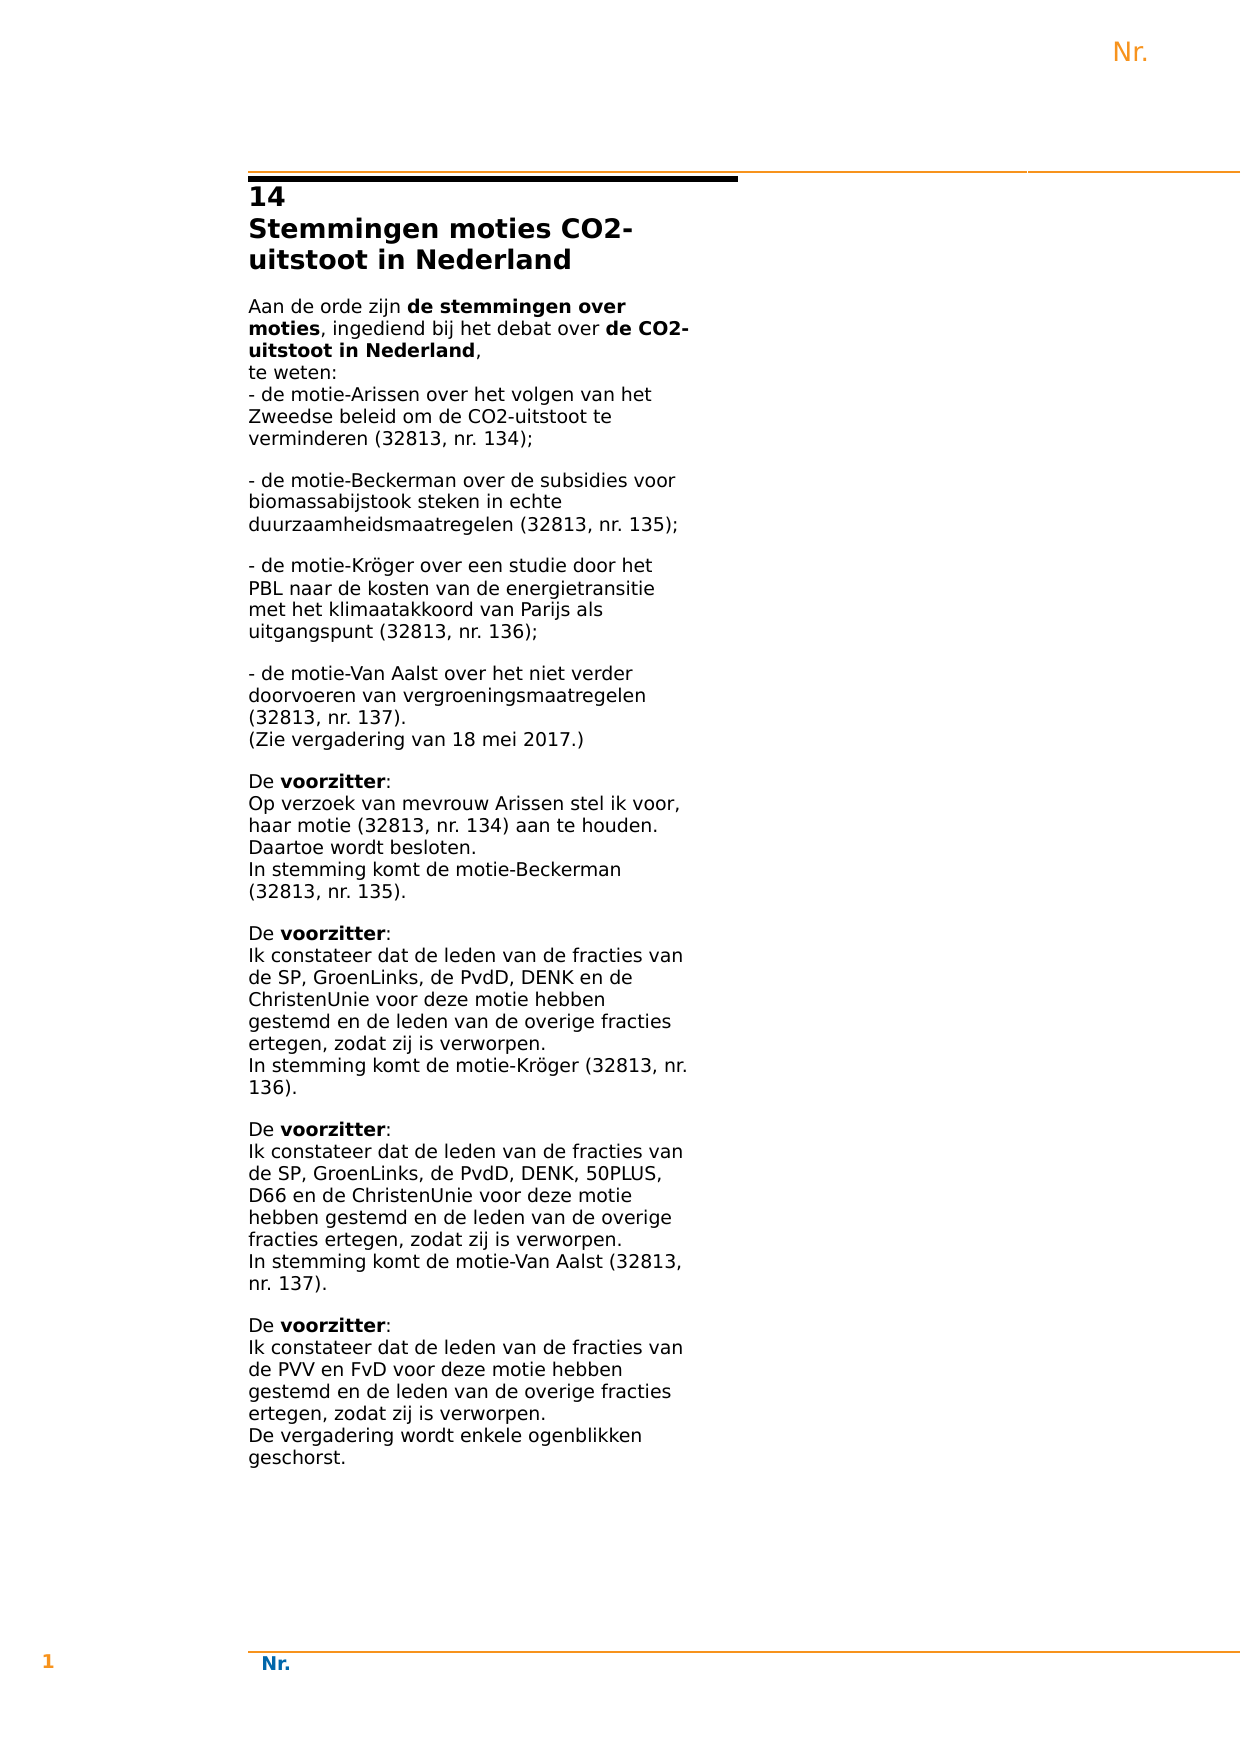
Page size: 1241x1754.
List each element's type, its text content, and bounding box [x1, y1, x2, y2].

text Ik constateer dat de leden van de fracties van de SP, GroenLinks, de PvdD, DENK, 50PLUS, D66 en de ChristenUnie voor deze motie hebben gestemd en de leden van de overige fracties ertegen, zodat zij is verworpen. [248, 1141, 691, 1251]
text - de motie-Arissen over het volgen van het Zweedse beleid om de CO2-uitstoot te verminderen (32813, nr. 134); [248, 383, 691, 449]
text te weten: [248, 362, 691, 383]
text - de motie-Beckerman over de subsidies voor biomassabijstook steken in echte duurzaamheidsmaatregelen (32813, nr. 135); [248, 469, 691, 535]
text - de motie-Kröger over een studie door het PBL naar de kosten van de energietransitie met het klimaatakkoord van Parijs als uitgangspunt (32813, nr. 136); [248, 555, 691, 643]
text - de motie-Van Aalst over het niet verder doorvoeren van vergroeningsmaatregelen (32813, nr. 137). [248, 663, 691, 729]
text Aan de orde zijn de stemmingen over moties, ingediend bij het debat over de CO2-uitstoot in Nederland, [248, 296, 691, 362]
text De vergadering wordt enkele ogenblikken geschorst. [248, 1425, 691, 1469]
text Ik constateer dat de leden van de fracties van de PVV en FvD voor deze motie hebben gestemd en de leden van de overige fracties ertegen, zodat zij is verworpen. [248, 1337, 691, 1425]
text De voorzitter: [248, 771, 691, 793]
text In stemming komt de motie-Beckerman (32813, nr. 135). [248, 859, 691, 903]
text (Zie vergadering van 18 mei 2017.) [248, 729, 691, 751]
text In stemming komt de motie-Kröger (32813, nr. 136). [248, 1055, 691, 1099]
text In stemming komt de motie-Van Aalst (32813, nr. 137). [248, 1251, 691, 1295]
text De voorzitter: [248, 1315, 691, 1337]
title 14 Stemmingen moties CO2-uitstoot in Nederland [248, 182, 691, 276]
text De voorzitter: [248, 923, 691, 945]
text Op verzoek van mevrouw Arissen stel ik voor, haar motie (32813, nr. 134) aan te houden. [248, 793, 691, 837]
text Ik constateer dat de leden van de fracties van de SP, GroenLinks, de PvdD, DENK en de ChristenUnie voor deze motie hebben gestemd en de leden van de overige fracties ertegen, zodat zij is verworpen. [248, 945, 691, 1055]
text De voorzitter: [248, 1119, 691, 1141]
text Daartoe wordt besloten. [248, 837, 691, 859]
